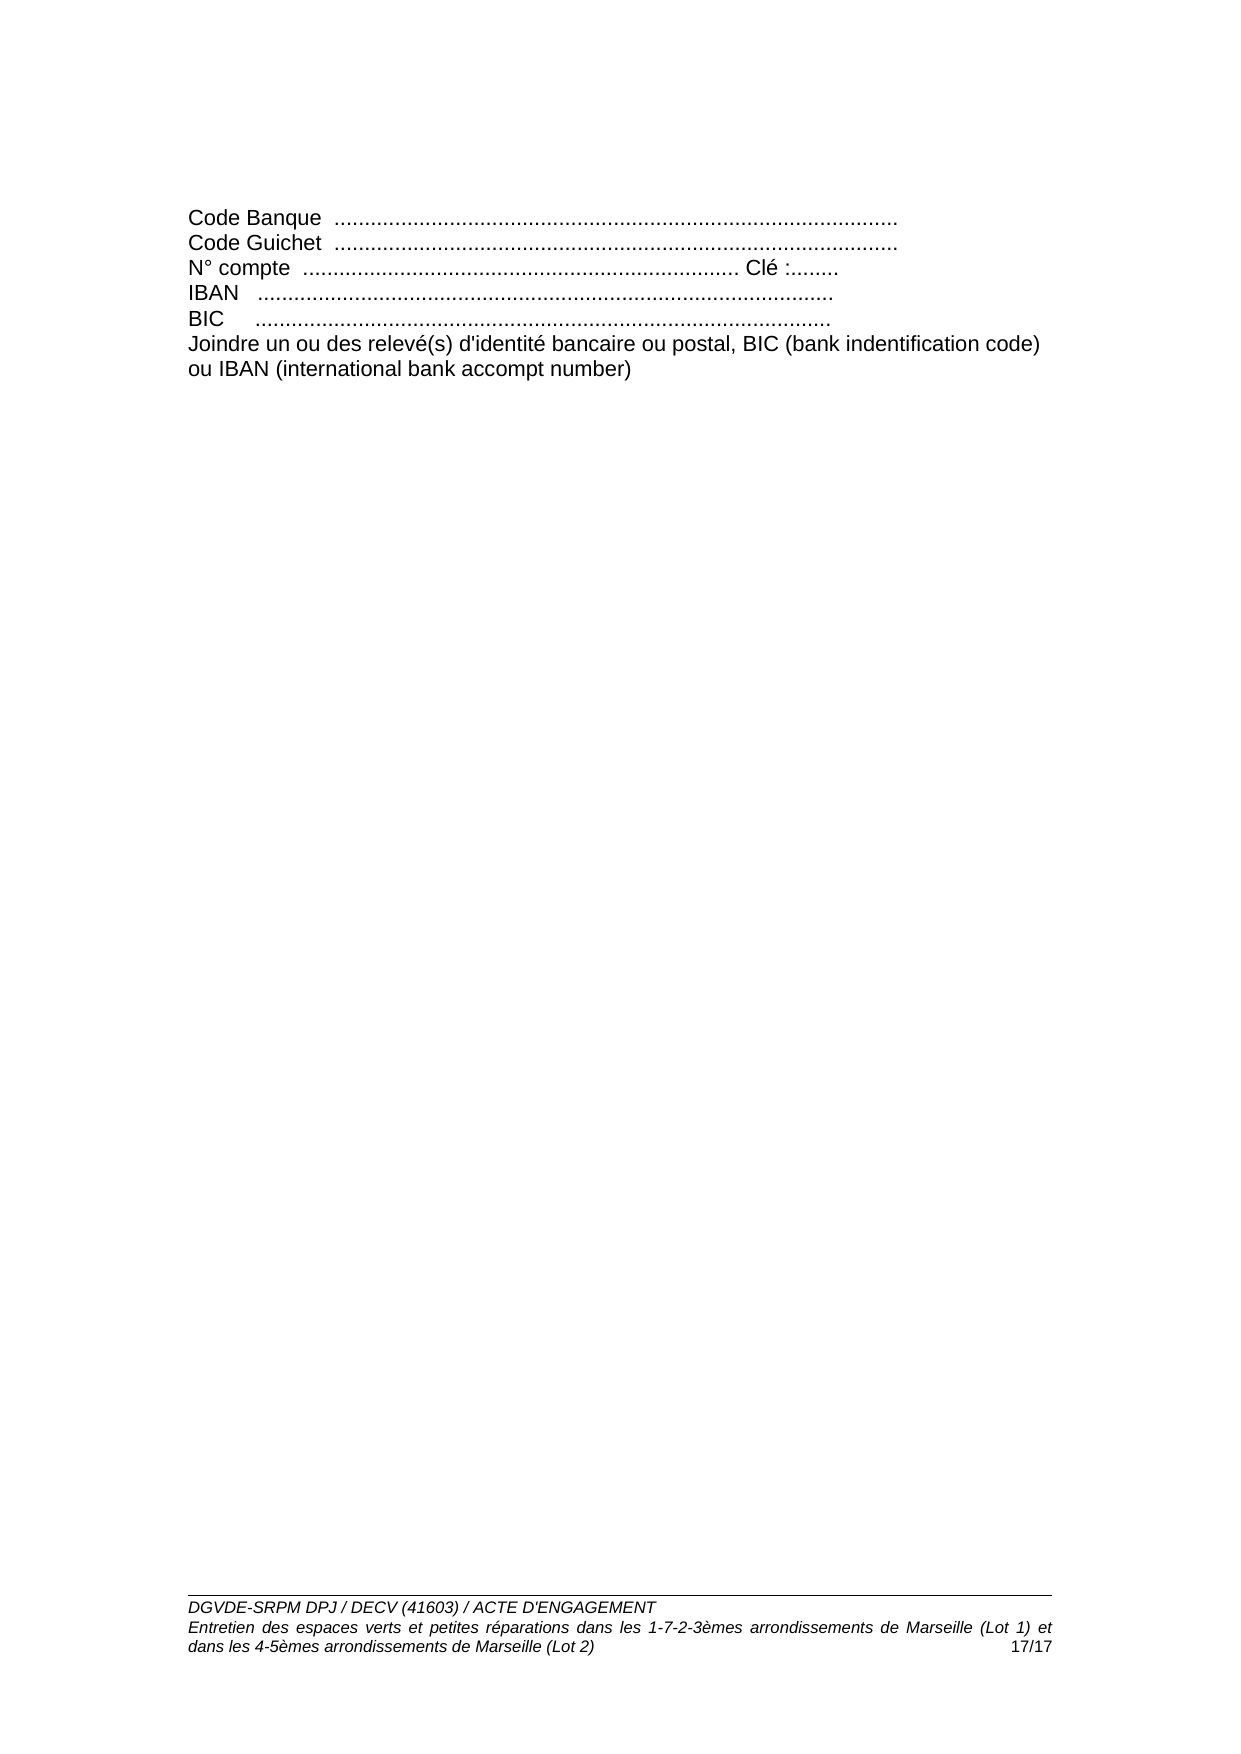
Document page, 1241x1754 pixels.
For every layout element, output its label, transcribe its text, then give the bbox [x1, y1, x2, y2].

text BIC ............................................................................................... [188, 305, 1052, 331]
text Code Banque ............................................................................................. [188, 204, 1052, 230]
text Code Guichet ............................................................................................. [188, 230, 1052, 255]
text IBAN ............................................................................................... [188, 280, 1052, 305]
text N° compte ........................................................................ Clé :........ [188, 255, 1052, 280]
text Joindre un ou des relevé(s) d'identité bancaire ou postal, BIC (bank indentification code) ou IBAN (international bank accompt number) [188, 331, 1052, 381]
